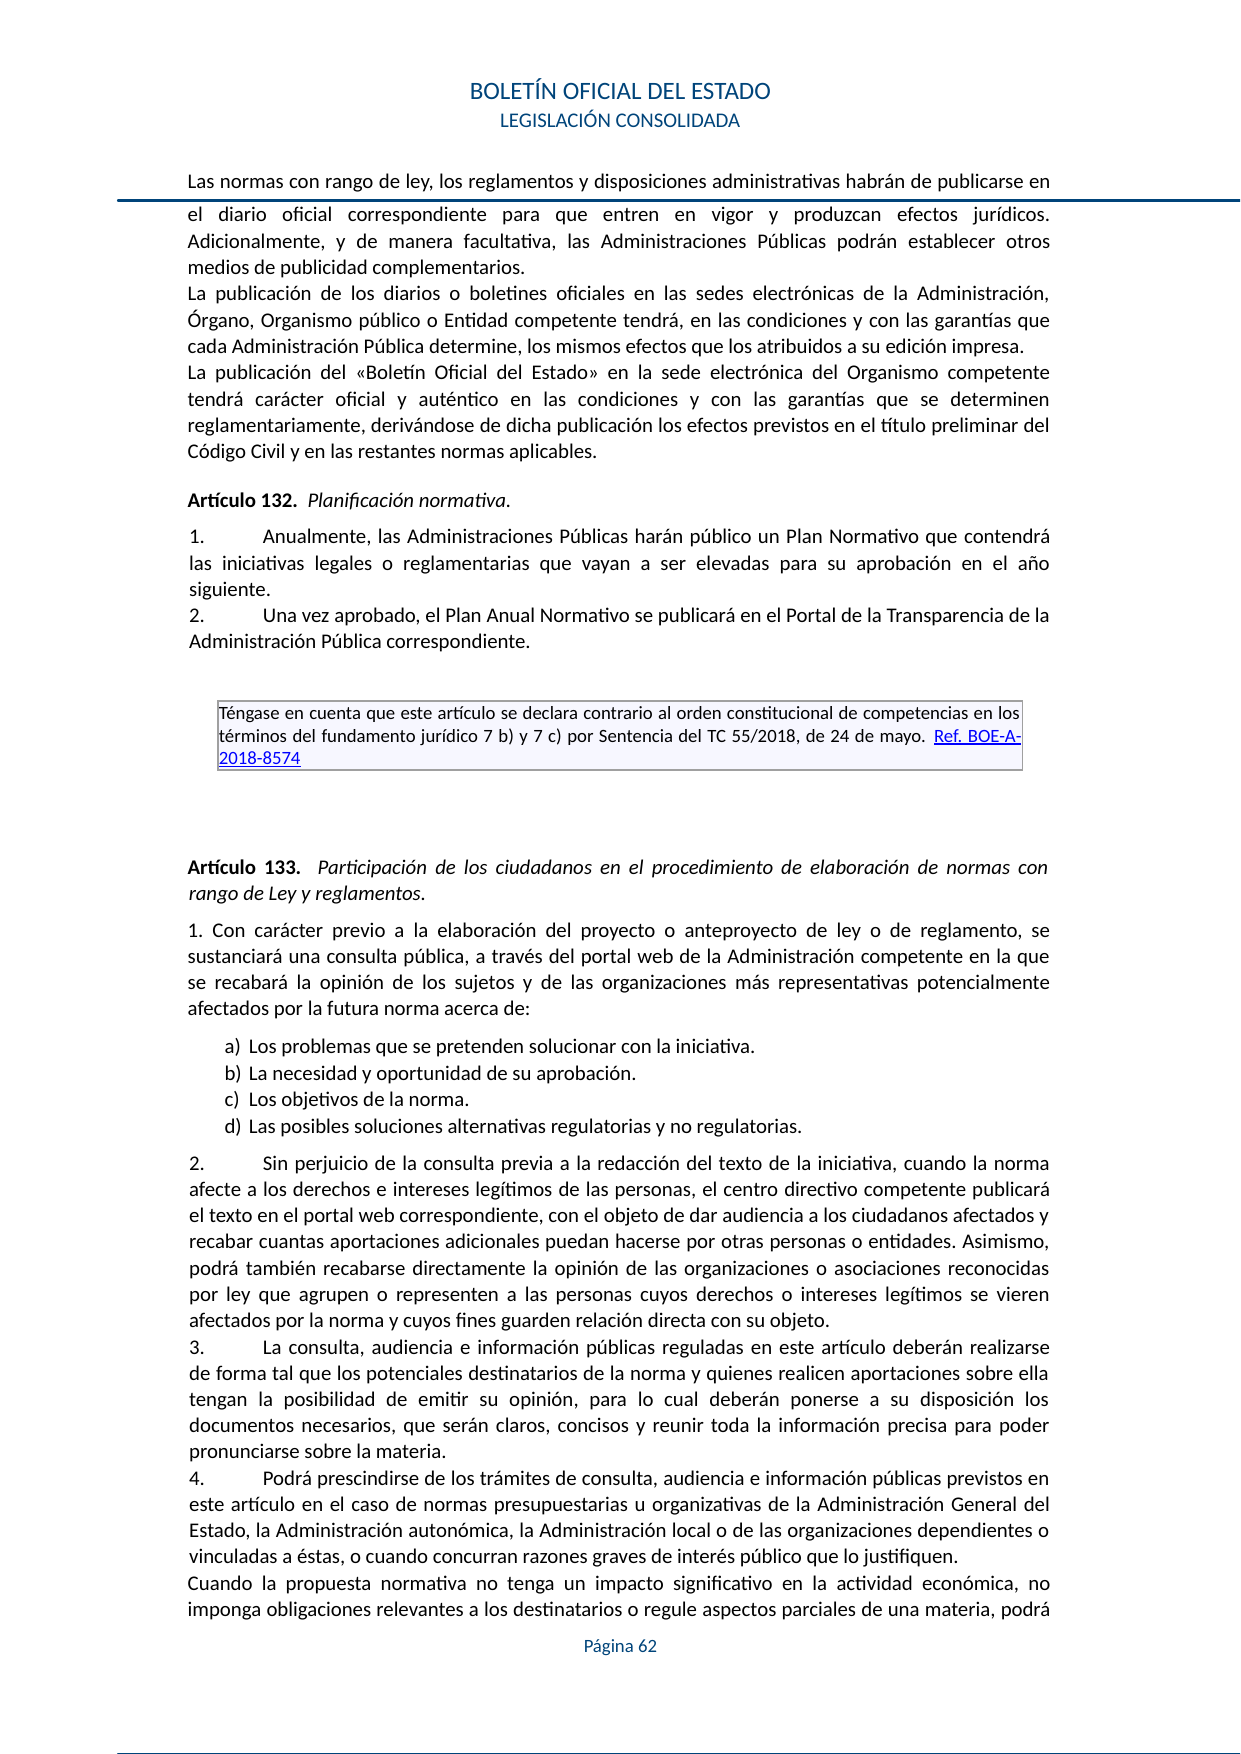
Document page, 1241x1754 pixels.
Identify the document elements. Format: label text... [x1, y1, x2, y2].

text Téngase en cuenta que este artículo se declara contrario al orden constitucional de competencias en los términos del fundamento jurídico 7 b) y 7 c) por Sentencia del TC 55/2018, de 24 de mayo. Ref. BOE-A-2018-8574 [219, 702, 1022, 769]
list Una vez aprobado, el Plan Anual Normativo se publicará en el Portal de la Transparencia de la Administración Pública correspondiente. [189, 602, 1051, 654]
text La publicación de los diarios o boletines oficiales en las sedes electrónicas de la Administración, Órgano, Organismo público o Entidad competente tendrá, en las condiciones y con las garantías que cada Administración Pública determine, los mismos efectos que los atribuidos a su edición impresa. [187, 281, 1051, 358]
text Artículo 133. Participación de los ciudadanos en el procedimiento de elaboración de normas con rango de Ley y reglamentos. [187, 854, 1051, 906]
list Los objetivos de la norma. [224, 1086, 1051, 1112]
text 1. Con carácter previo a la elaboración del proyecto o anteproyecto de ley o de reglamento, se sustanciará una consulta pública, a través del portal web de la Administración competente en la que se recabará la opinión de los sujetos y de las organizaciones más representativas potencialmente afectados por la futura norma acerca de: [187, 917, 1051, 1021]
text Cuando la propuesta normativa no tenga un impacto significativo en la actividad económica, no imponga obligaciones relevantes a los destinatarios o regule aspectos parciales de una materia, podrá [187, 1570, 1051, 1622]
text Artículo 132. Planificación normativa. [187, 487, 1051, 512]
text el diario oficial correspondiente para que entren en vigor y produzcan efectos jurídicos. Adicionalmente, y de manera facultativa, las Administraciones Públicas podrán establecer otros medios de publicidad complementarios. [187, 202, 1051, 279]
list Anualmente, las Administraciones Públicas harán público un Plan Normativo que contendrá las iniciativas legales o reglamentarias que vayan a ser elevadas para su aprobación en el año siguiente. [189, 523, 1051, 601]
list Los problemas que se pretenden solucionar con la iniciativa. [224, 1033, 1051, 1058]
list La necesidad y oportunidad de su aprobación. [224, 1060, 1051, 1085]
list Sin perjuicio de la consulta previa a la redacción del texto de la iniciativa, cuando la norma afecte a los derechos e intereses legítimos de las personas, el centro directivo competente publicará el texto en el portal web correspondiente, con el objeto de dar audiencia a los ciudadanos afectados y recabar cuantas aportaciones adicionales puedan hacerse por otras personas o entidades. Asimismo, podrá también recabarse directamente la opinión de las organizaciones o asociaciones reconocidas por ley que agrupen o representen a las personas cuyos derechos o intereses legítimos se vieren afectados por la norma y cuyos fines guarden relación directa con su objeto. [189, 1150, 1051, 1333]
text La publicación del «Boletín Oficial del Estado» en la sede electrónica del Organismo competente tendrá carácter oficial y auténtico en las condiciones y con las garantías que se determinen reglamentariamente, derivándose de dicha publicación los efectos previstos en el título preliminar del Código Civil y en las restantes normas aplicables. [187, 359, 1051, 463]
list La consulta, audiencia e información públicas reguladas en este artículo deberán realizarse de forma tal que los potenciales destinatarios de la norma y quienes realicen aportaciones sobre ella tengan la posibilidad de emitir su opinión, para lo cual deberán ponerse a su disposición los documentos necesarios, que serán claros, concisos y reunir toda la información precisa para poder pronunciarse sobre la materia. [189, 1334, 1051, 1464]
list Las posibles soluciones alternativas regulatorias y no regulatorias. [224, 1113, 1051, 1138]
text Las normas con rango de ley, los reglamentos y disposiciones administrativas habrán de publicarse en [187, 168, 1051, 199]
list Podrá prescindirse de los trámites de consulta, audiencia e información públicas previstos en este artículo en el caso de normas presupuestarias u organizativas de la Administración General del Estado, la Administración autonómica, la Administración local o de las organizaciones dependientes o vinculadas a éstas, o cuando concurran razones graves de interés público que lo justifiquen. [189, 1465, 1051, 1569]
